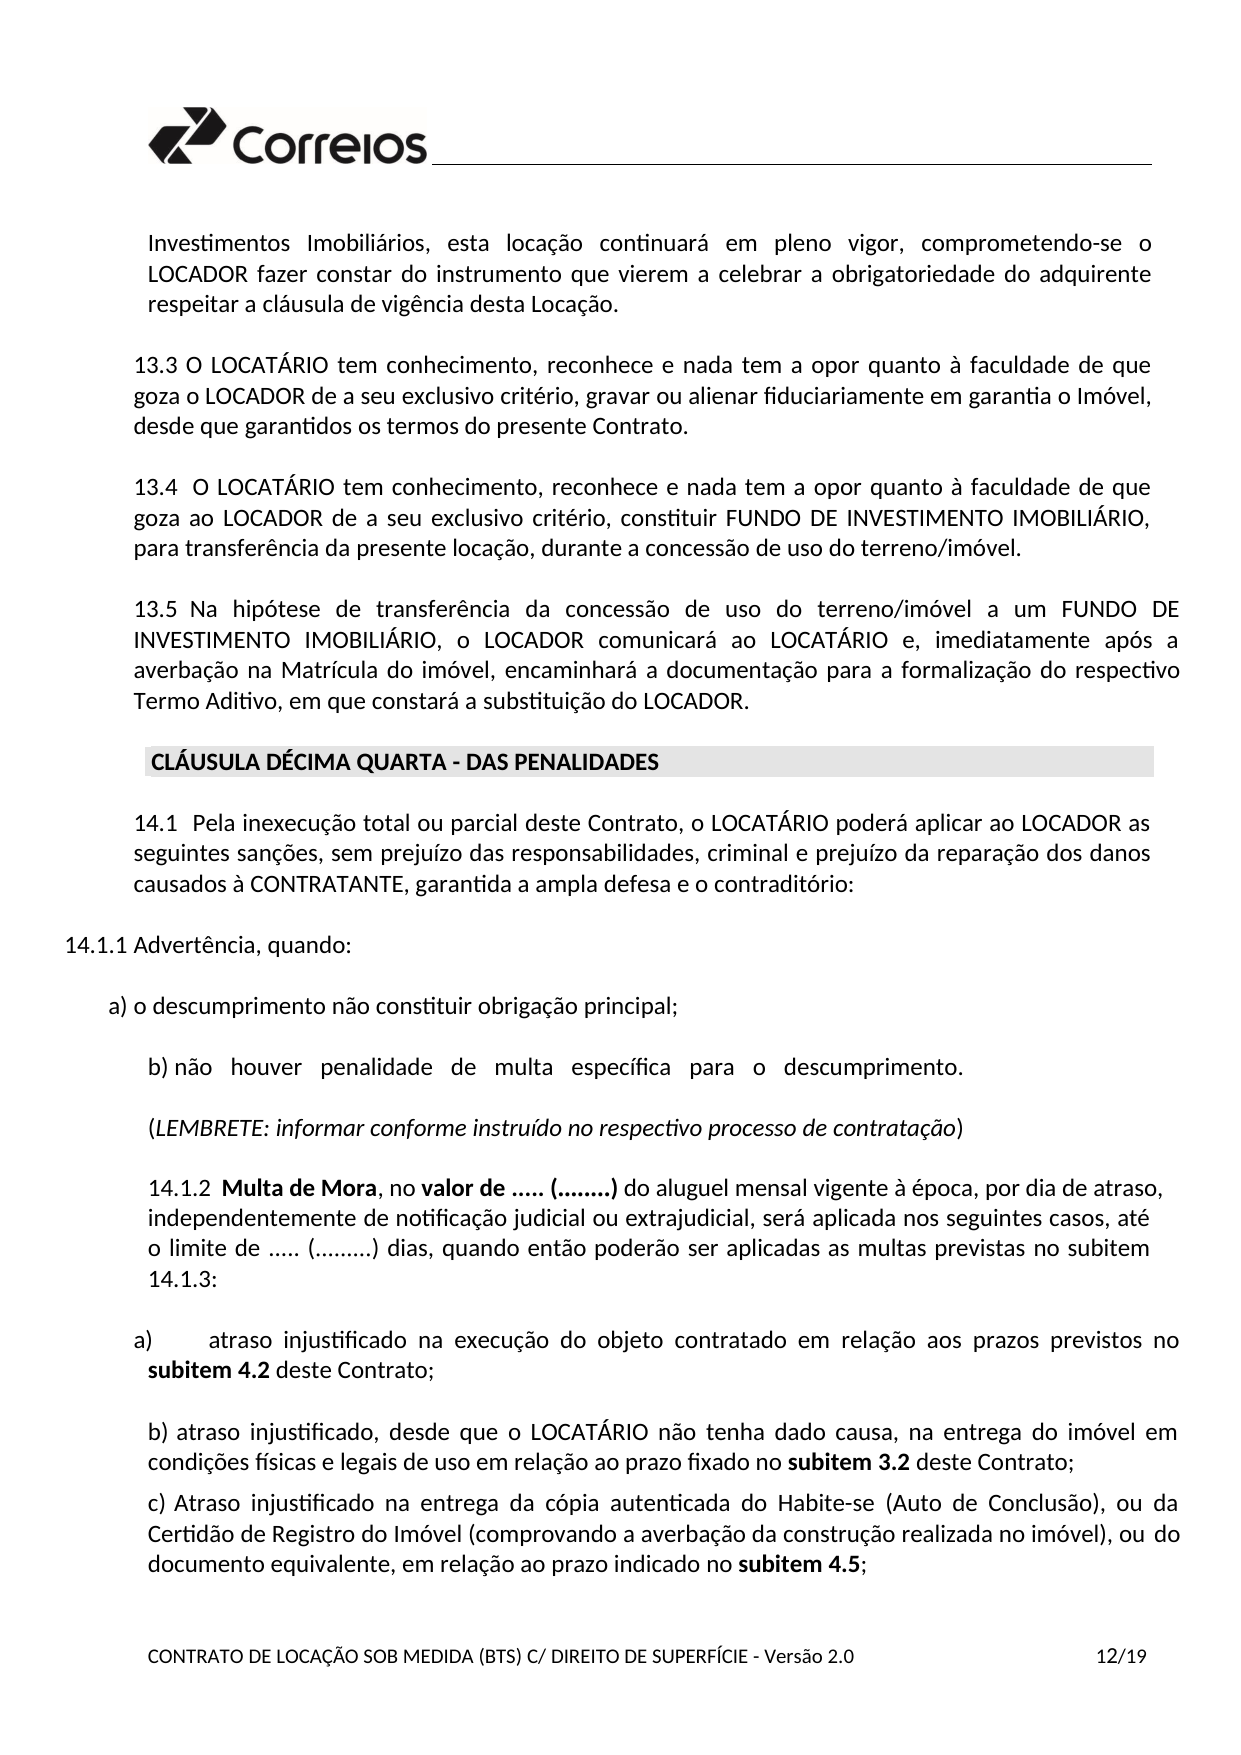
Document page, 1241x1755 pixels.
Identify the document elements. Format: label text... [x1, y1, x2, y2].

list não houver penalidade de multa específica para o descumprimento. (LEMBRETE: informar conforme instruído no respectivo processo de contratação) [148, 1051, 964, 1143]
list Multa de Mora, no valor de ..... ( ) do aluguel mensal vigente à época, por dia de atraso, [148, 1173, 1180, 1202]
subtitle CLÁUSULA DÉCIMA QUARTA - DAS PENALIDADES [145, 746, 1180, 777]
list Advertência, quando: [64, 929, 1180, 960]
list Pela inexecução total ou parcial deste Contrato, o LOCATÁRIO poderá aplicar ao LOCADOR as seguintes sanções, sem prejuízo das responsabilidades, criminal e prejuízo da reparação dos danos causados à CONTRATANTE, garantida a ampla defesa e o contraditório: [133, 807, 1152, 899]
list Na hipótese de transferência da concessão de uso do terreno/imóvel a um FUNDO DE INVESTIMENTO IMOBILIÁRIO, o LOCADOR comunicará ao LOCATÁRIO e, imediatamente após a averbação na Matrícula do imóvel, encaminhará a documentação para a formalização do respectivo Termo Aditivo, em que constará a substituição do LOCADOR. [133, 593, 1180, 716]
list Atraso injustificado na entrega da cópia autenticada do Habite-se (Auto de Conclusão), ou da Certidão de Registro do Imóvel (comprovando a averbação da construção realizada no imóvel), ou do documento equivalente, em relação ao prazo indicado no subitem 4.5; [148, 1487, 1180, 1579]
text Investimentos Imobiliários, esta locação continuará em pleno vigor, comprometendo-se o LOCADOR fazer constar do instrumento que vierem a celebrar a obrigatoriedade do adquirente respeitar a cláusula de vigência desta Locação. [148, 227, 1152, 319]
list atraso injustificado, desde que o LOCATÁRIO não tenha dado causa, na entrega do imóvel em condições físicas e legais de uso em relação ao prazo fixado no subitem 3.2 deste Contrato; [148, 1416, 1180, 1477]
list O LOCATÁRIO tem conhecimento, reconhece e nada tem a opor quanto à faculdade de que goza ao LOCADOR de a seu exclusivo critério, constituir FUNDO DE INVESTIMENTO IMOBILIÁRIO, para transferência da presente locação, durante a concessão de uso do terreno/imóvel. [133, 471, 1152, 563]
list o descumprimento não constituir obrigação principal; [108, 990, 1180, 1021]
text subitem 4.2 deste Contrato; [148, 1355, 1180, 1385]
list atraso injustificado na execução do objeto contratado em relação aos prazos previstos no [133, 1324, 1180, 1355]
list O LOCATÁRIO tem conhecimento, reconhece e nada tem a opor quanto à faculdade de que goza o LOCADOR de a seu exclusivo critério, gravar ou alienar fiduciariamente em garantia o Imóvel, desde que garantidos os termos do presente Contrato. [133, 349, 1152, 441]
text independentemente de notificação judicial ou extrajudicial, será aplicada nos seguintes casos, até o limite de ..... ( ) dias, quando então poderão ser aplicadas as multas previstas no subitem [148, 1202, 1152, 1263]
text 14.1.3: [148, 1263, 1180, 1294]
